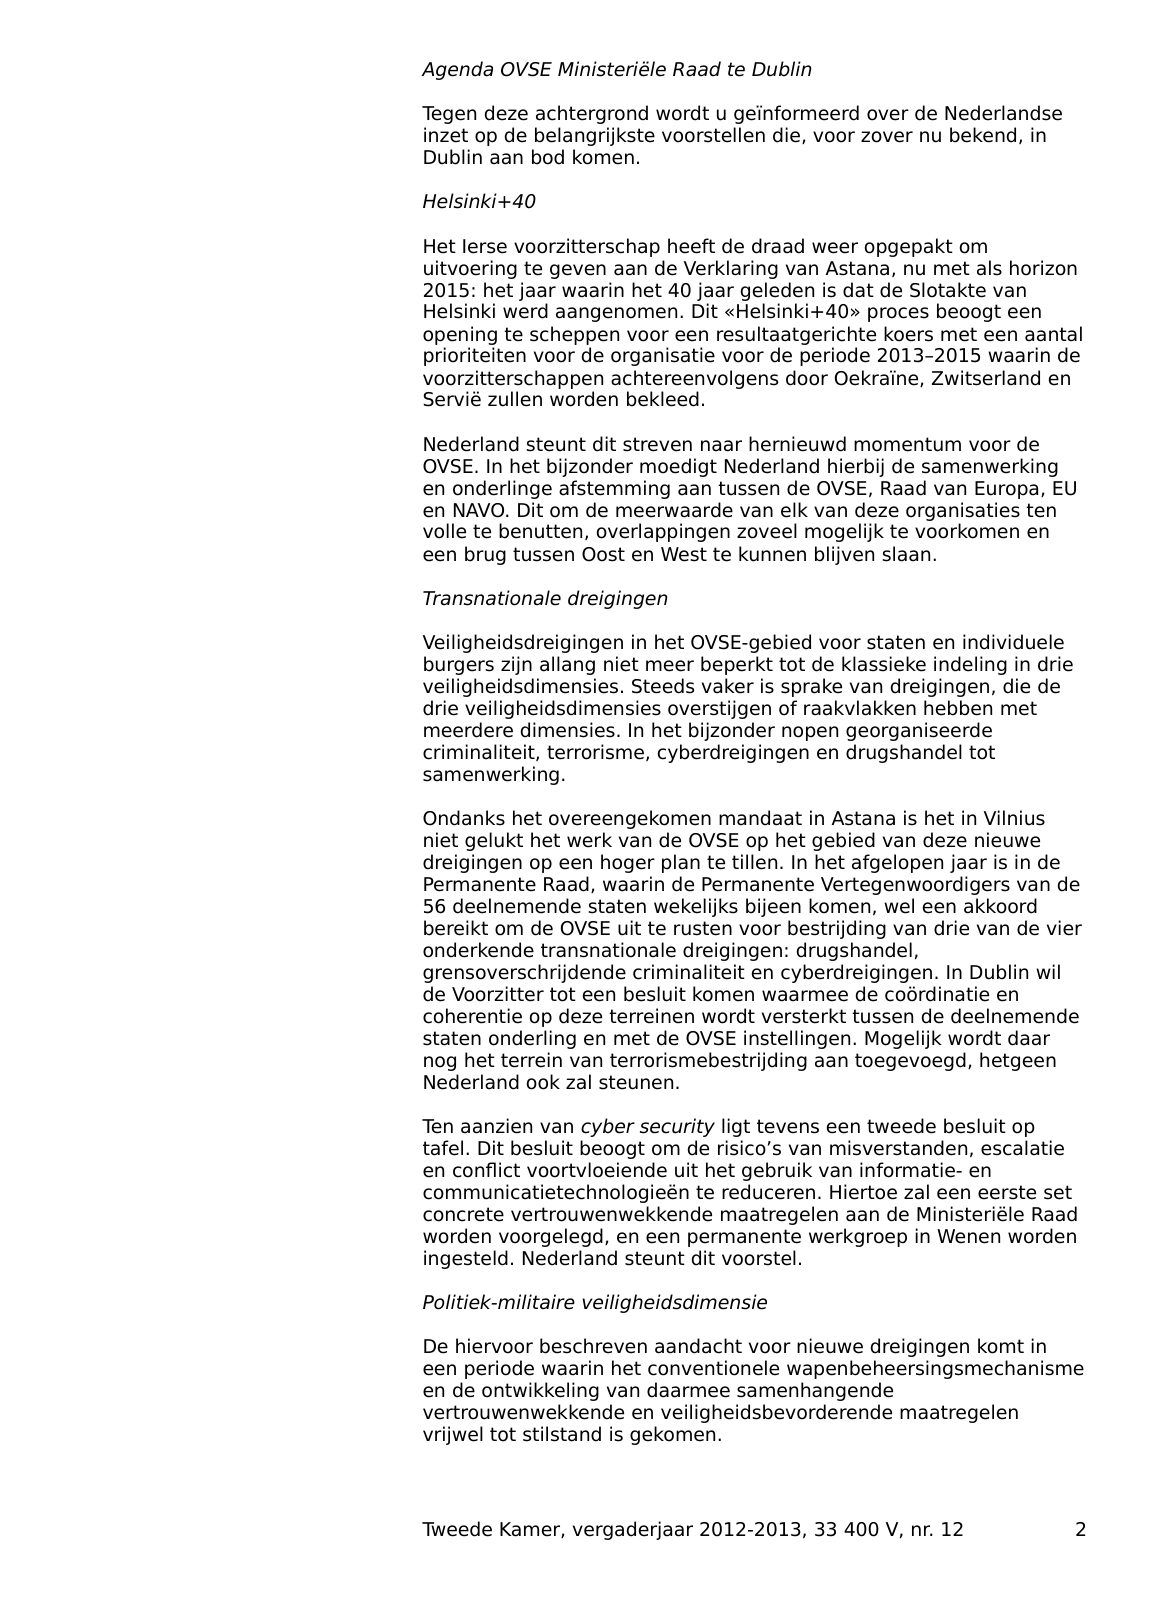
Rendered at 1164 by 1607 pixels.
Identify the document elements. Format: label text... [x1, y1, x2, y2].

subtitle Agenda OVSE Ministeriële Raad te Dublin [422, 59, 1087, 81]
subtitle Transnationale dreigingen [422, 588, 1087, 609]
text Ondanks het overeengekomen mandaat in Astana is het in Vilnius niet gelukt het werk van de OVSE op het gebied van deze nieuwe dreigingen op een hoger plan te tillen. In het afgelopen jaar is in de Permanente Raad, waarin de Permanente Vertegenwoordigers van de 56 deelnemende staten wekelijks bijeen komen, wel een akkoord bereikt om de OVSE uit te rusten voor bestrijding van drie van de vier onderkende transnationale dreigingen: drugshandel, grensoverschrijdende criminaliteit en cyberdreigingen. In Dublin wil de Voorzitter tot een besluit komen waarmee de coördinatie en coherentie op deze terreinen wordt versterkt tussen de deelnemende staten onderling en met de OVSE instellingen. Mogelijk wordt daar nog het terrein van terrorismebestrijding aan toegevoegd, hetgeen Nederland ook zal steunen. [422, 808, 1087, 1093]
text Ten aanzien van cyber security ligt tevens een tweede besluit op tafel. Dit besluit beoogt om de risico’s van misverstanden, escalatie en conflict voortvloeiende uit het gebruik van informatie- en communicatietechnologieën te reduceren. Hiertoe zal een eerste set concrete vertrouwenwekkende maatregelen aan de Ministeriële Raad worden voorgelegd, en een permanente werkgroep in Wenen worden ingesteld. Nederland steunt dit voorstel. [422, 1116, 1087, 1269]
subtitle Helsinki+40 [422, 191, 1087, 213]
text Veiligheidsdreigingen in het OVSE-gebied voor staten en individuele burgers zijn allang niet meer beperkt tot de klassieke indeling in drie veiligheidsdimensies. Steeds vaker is sprake van dreigingen, die de drie veiligheidsdimensies overstijgen of raakvlakken hebben met meerdere dimensies. In het bijzonder nopen georganiseerde criminaliteit, terrorisme, cyberdreigingen en drugshandel tot samenwerking. [422, 632, 1087, 786]
text Tegen deze achtergrond wordt u geïnformeerd over de Nederlandse inzet op de belangrijkste voorstellen die, voor zover nu bekend, in Dublin aan bod komen. [422, 103, 1087, 169]
text Nederland steunt dit streven naar hernieuwd momentum voor de OVSE. In het bijzonder moedigt Nederland hierbij de samenwerking en onderlinge afstemming aan tussen de OVSE, Raad van Europa, EU en NAVO. Dit om de meerwaarde van elk van deze organisaties ten volle te benutten, overlappingen zoveel mogelijk te voorkomen en een brug tussen Oost en West te kunnen blijven slaan. [422, 433, 1087, 565]
subtitle Politiek-militaire veiligheidsdimensie [422, 1292, 1087, 1314]
text De hiervoor beschreven aandacht voor nieuwe dreigingen komt in een periode waarin het conventionele wapenbeheersingsmechanisme en de ontwikkeling van daarmee samenhangende vertrouwenwekkende en veiligheidsbevorderende maatregelen vrijwel tot stilstand is gekomen. [422, 1336, 1087, 1446]
text Het Ierse voorzitterschap heeft de draad weer opgepakt om uitvoering te geven aan de Verklaring van Astana, nu met als horizon 2015: het jaar waarin het 40 jaar geleden is dat de Slotakte van Helsinki werd aangenomen. Dit «Helsinki+40» proces beoogt een opening te scheppen voor een resultaatgerichte koers met een aantal prioriteiten voor de organisatie voor de periode 2013–2015 waarin de voorzitterschappen achtereenvolgens door Oekraïne, Zwitserland en Servië zullen worden bekleed. [422, 236, 1087, 411]
